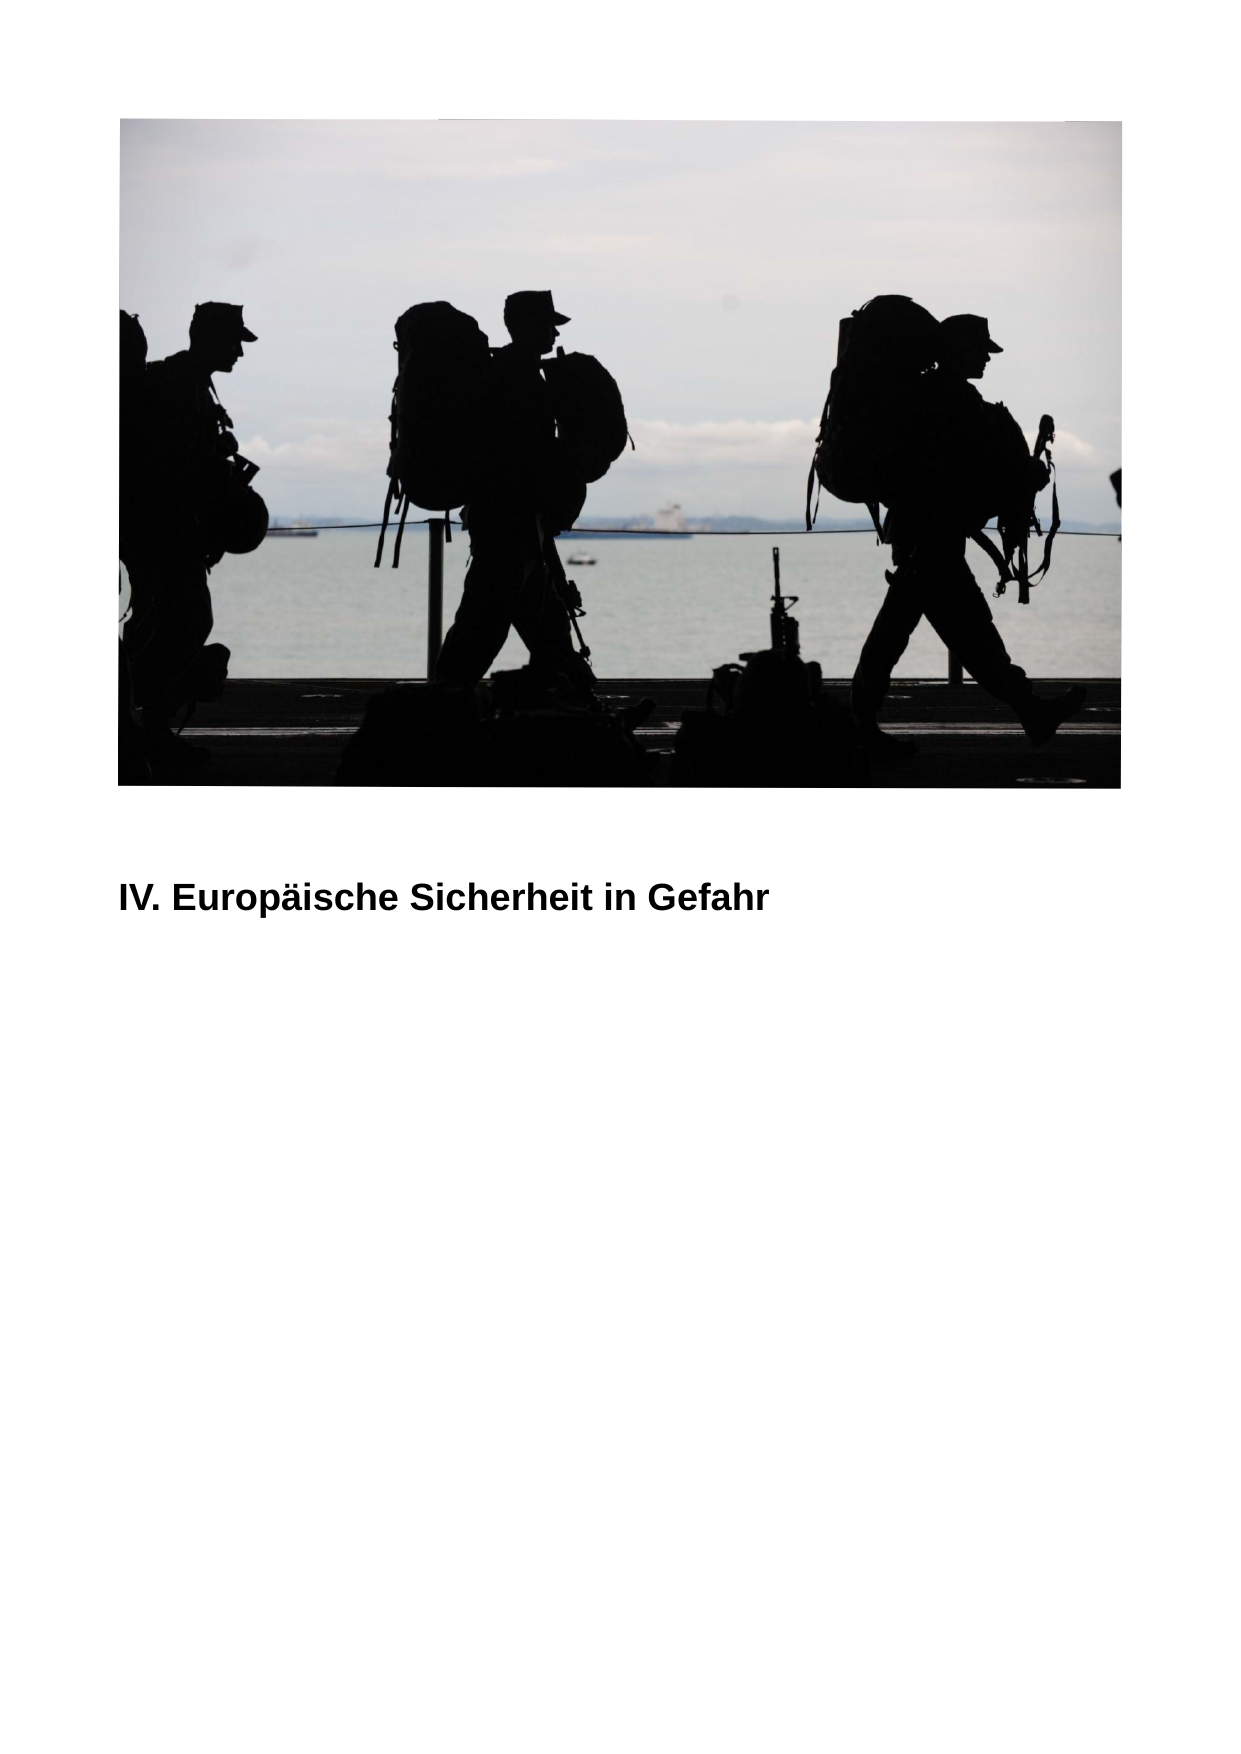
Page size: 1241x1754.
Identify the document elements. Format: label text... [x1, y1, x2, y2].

subtitle IV. Europäische Sicherheit in Gefahr [118, 874, 1122, 918]
picture [118, 118, 1123, 789]
